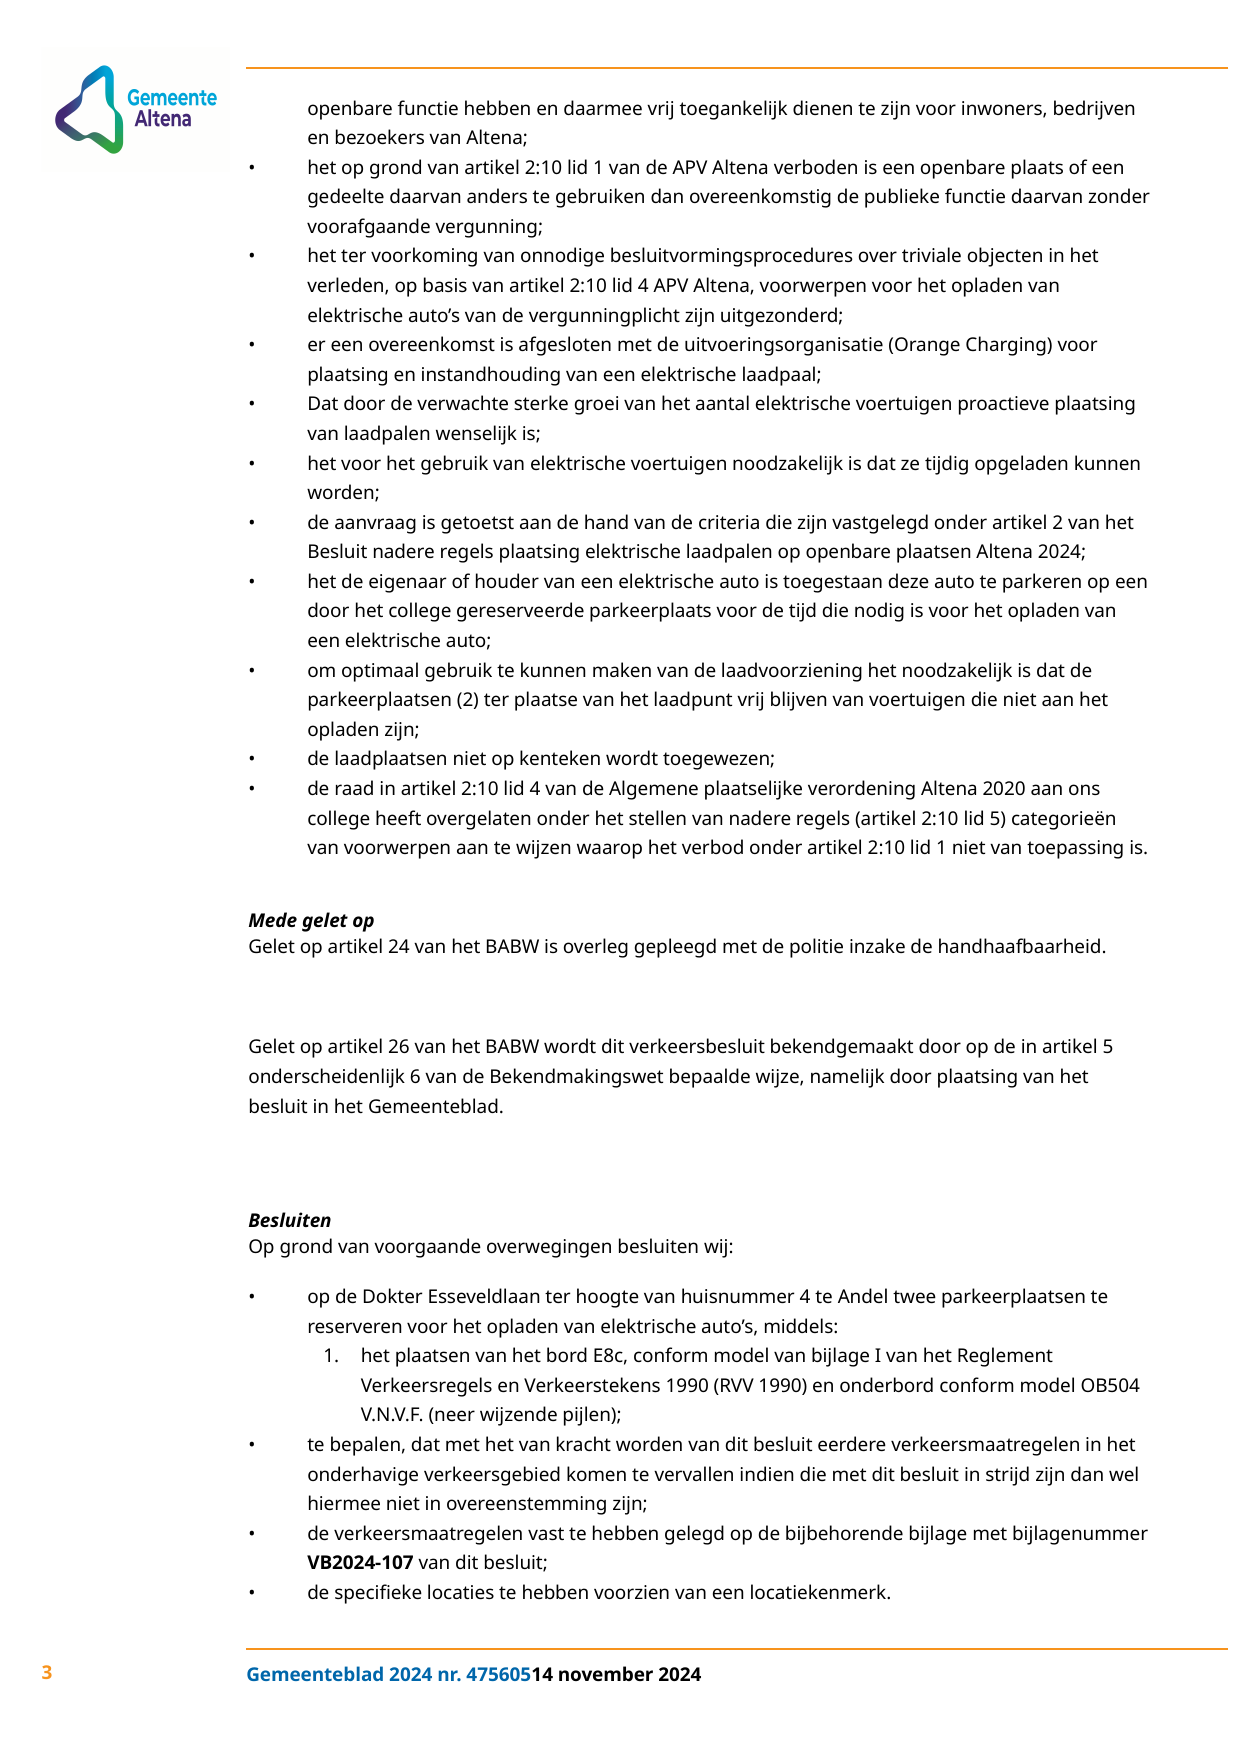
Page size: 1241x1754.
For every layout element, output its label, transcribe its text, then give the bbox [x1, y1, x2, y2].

list het voor het gebruik van elektrische voertuigen noodzakelijk is dat ze tijdig opgeladen kunnen worden; [248, 450, 1152, 505]
list de raad in artikel 2:10 lid 4 van de Algemene plaatselijke verordening Altena 2020 aan ons college heeft overgelaten onder het stellen van nadere regels (artikel 2:10 lid 5) categorieën van voorwerpen aan te wijzen waarop het verbod onder artikel 2:10 lid 1 niet van toepassing is. [248, 775, 1152, 860]
text Gelet op artikel 24 van het BABW is overleg gepleegd met de politie inzake de handhaafbaarheid. [248, 933, 1152, 958]
list er een overeenkomst is afgesloten met de uitvoeringsorganisatie (Orange Charging) voor plaatsing en instandhouding van een elektrische laadpaal; [248, 331, 1152, 387]
list het ter voorkoming van onnodige besluitvormingsprocedures over triviale objecten in het verleden, op basis van artikel 2:10 lid 4 APV Altena, voorwerpen voor het opladen van elektrische auto’s van de vergunningplicht zijn uitgezonderd; [248, 243, 1152, 328]
list het op grond van artikel 2:10 lid 1 van de APV Altena verboden is een openbare plaats of een gedeelte daarvan anders te gebruiken dan overeenkomstig de publieke functie daarvan zonder voorafgaande vergunning; [248, 154, 1152, 239]
list openbare functie hebben en daarmee vrij toegankelijk dienen te zijn voor inwoners, bedrijven en bezoekers van Altena; [248, 95, 1152, 150]
list Dat door de verwachte sterke groei van het aantal elektrische voertuigen proactieve plaatsing van laadpalen wenselijk is; [248, 391, 1152, 446]
text Mede gelet op [248, 907, 1152, 933]
list te bepalen, dat met het van kracht worden van dit besluit eerdere verkeersmaatregelen in het onderhavige verkeersgebied komen te vervallen indien die met dit besluit in strijd zijn dan wel hiermee niet in overeenstemming zijn; [248, 1431, 1152, 1516]
list de verkeersmaatregelen vast te hebben gelegd op de bijbehorende bijlage met bijlagenummer VB2024-107 van dit besluit; [248, 1520, 1152, 1575]
list de aanvraag is getoetst aan de hand van de criteria die zijn vastgelegd onder artikel 2 van het Besluit nadere regels plaatsing elektrische laadpalen op openbare plaatsen Altena 2024; [248, 509, 1152, 564]
list het de eigenaar of houder van een elektrische auto is toegestaan deze auto te parkeren op een door het college gereserveerde parkeerplaats voor de tijd die nodig is voor het opladen van een elektrische auto; [248, 568, 1152, 653]
picture [41, 47, 231, 172]
list om optimaal gebruik te kunnen maken van de laadvoorziening het noodzakelijk is dat de parkeerplaatsen (2) ter plaatse van het laadpunt vrij blijven van voertuigen die niet aan het opladen zijn; [248, 657, 1152, 742]
list op de Dokter Esseveldlaan ter hoogte van huisnummer 4 te Andel twee parkeerplaatsen te reserveren voor het opladen van elektrische auto’s, middels: [248, 1283, 1152, 1339]
text Besluiten [248, 1207, 1152, 1233]
list de specifieke locaties te hebben voorzien van een locatiekenmerk. [248, 1579, 1152, 1605]
list het plaatsen van het bord E8c, conform model van bijlage I van het Reglement Verkeersregels en Verkeerstekens 1990 (RVV 1990) en onderbord conform model OB504 V.N.V.F. (neer wijzende pijlen); [323, 1342, 1152, 1427]
text Gelet op artikel 26 van het BABW wordt dit verkeersbesluit bekendgemaakt door op de in artikel 5 onderscheidenlijk 6 van de Bekendmakingswet bepaalde wijze, namelijk door plaatsing van het besluit in het Gemeenteblad. [248, 1034, 1152, 1118]
text Op grond van voorgaande overwegingen besluiten wij: [248, 1233, 1152, 1259]
list de laadplaatsen niet op kenteken wordt toegewezen; [248, 746, 1152, 771]
